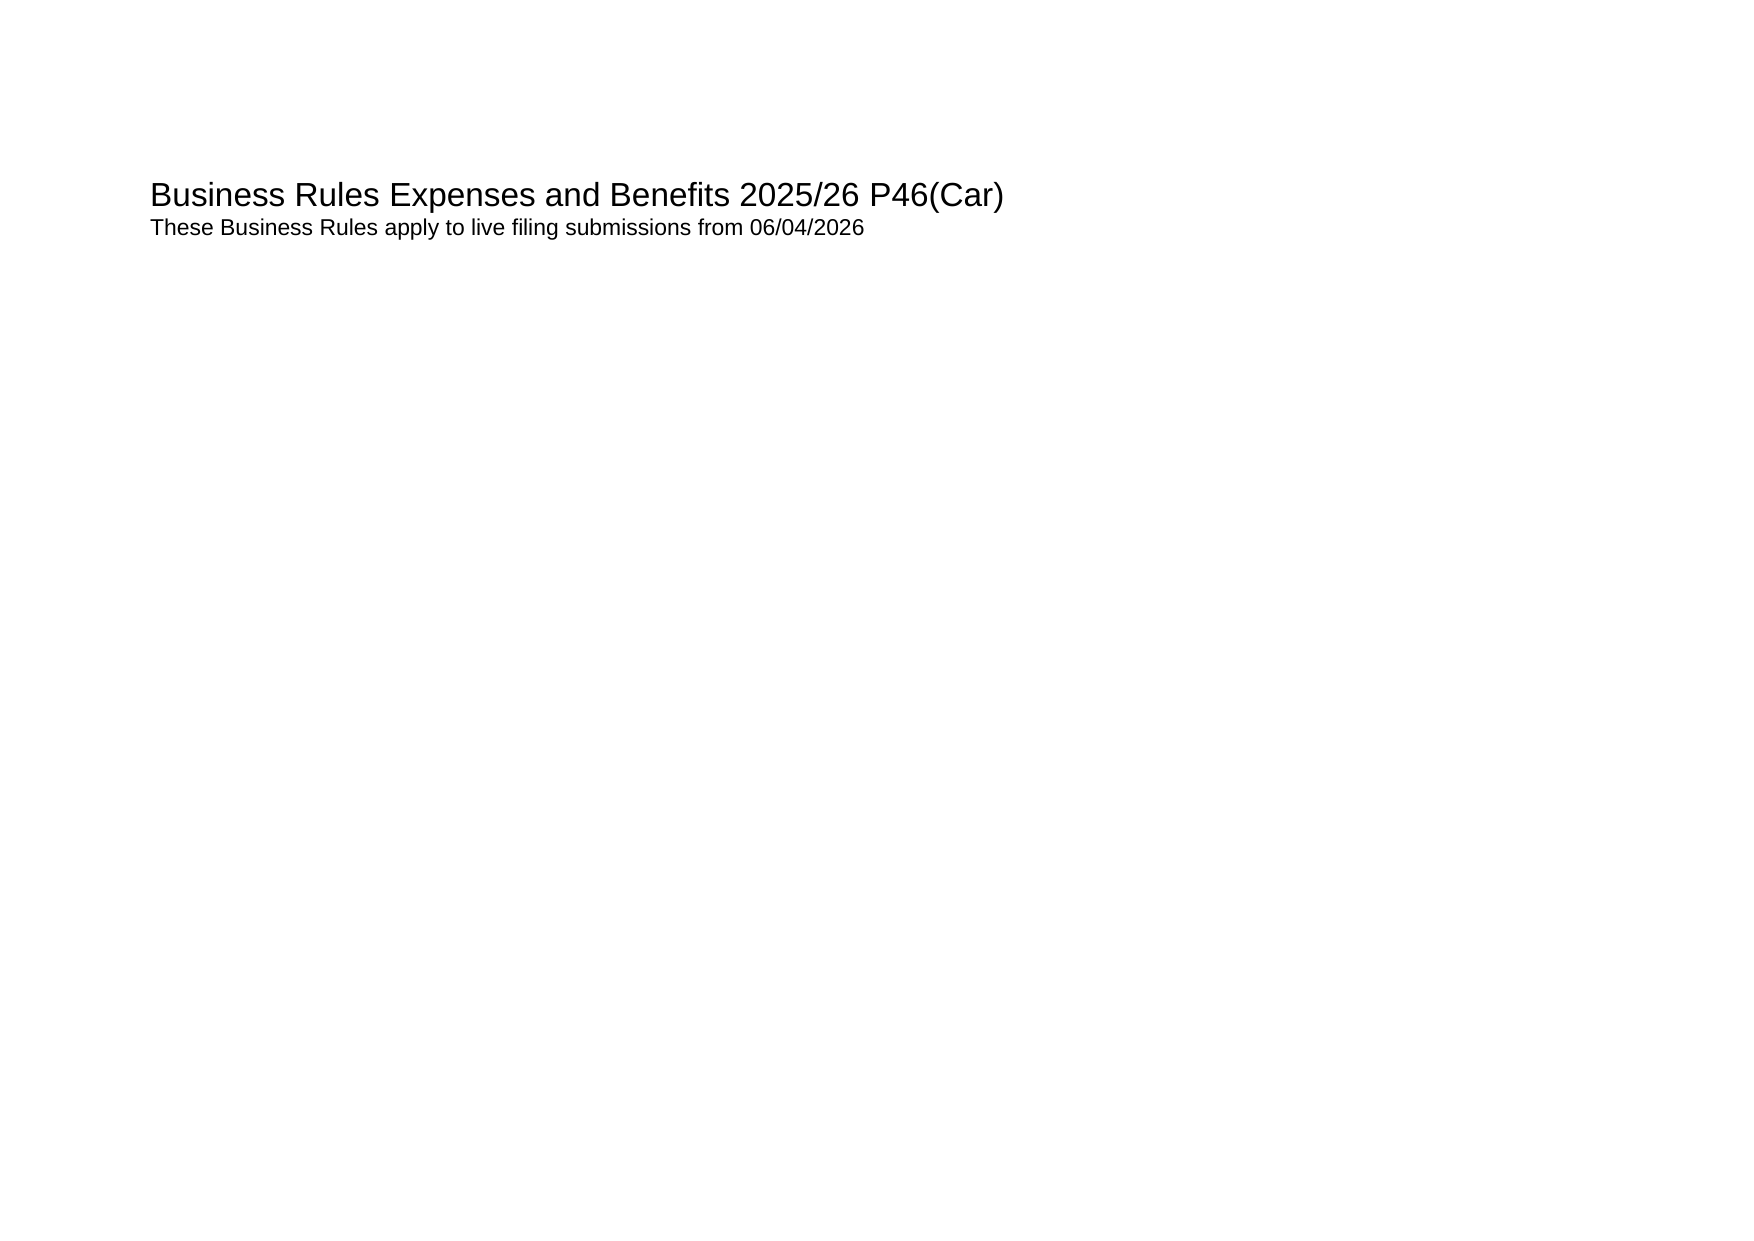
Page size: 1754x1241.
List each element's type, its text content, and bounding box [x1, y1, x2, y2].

text These Business Rules apply to live filing submissions from 06/04/2026 [150, 213, 1604, 240]
subtitle Business Rules Expenses and Benefits 2025/26 P46(Car) [150, 175, 1604, 213]
